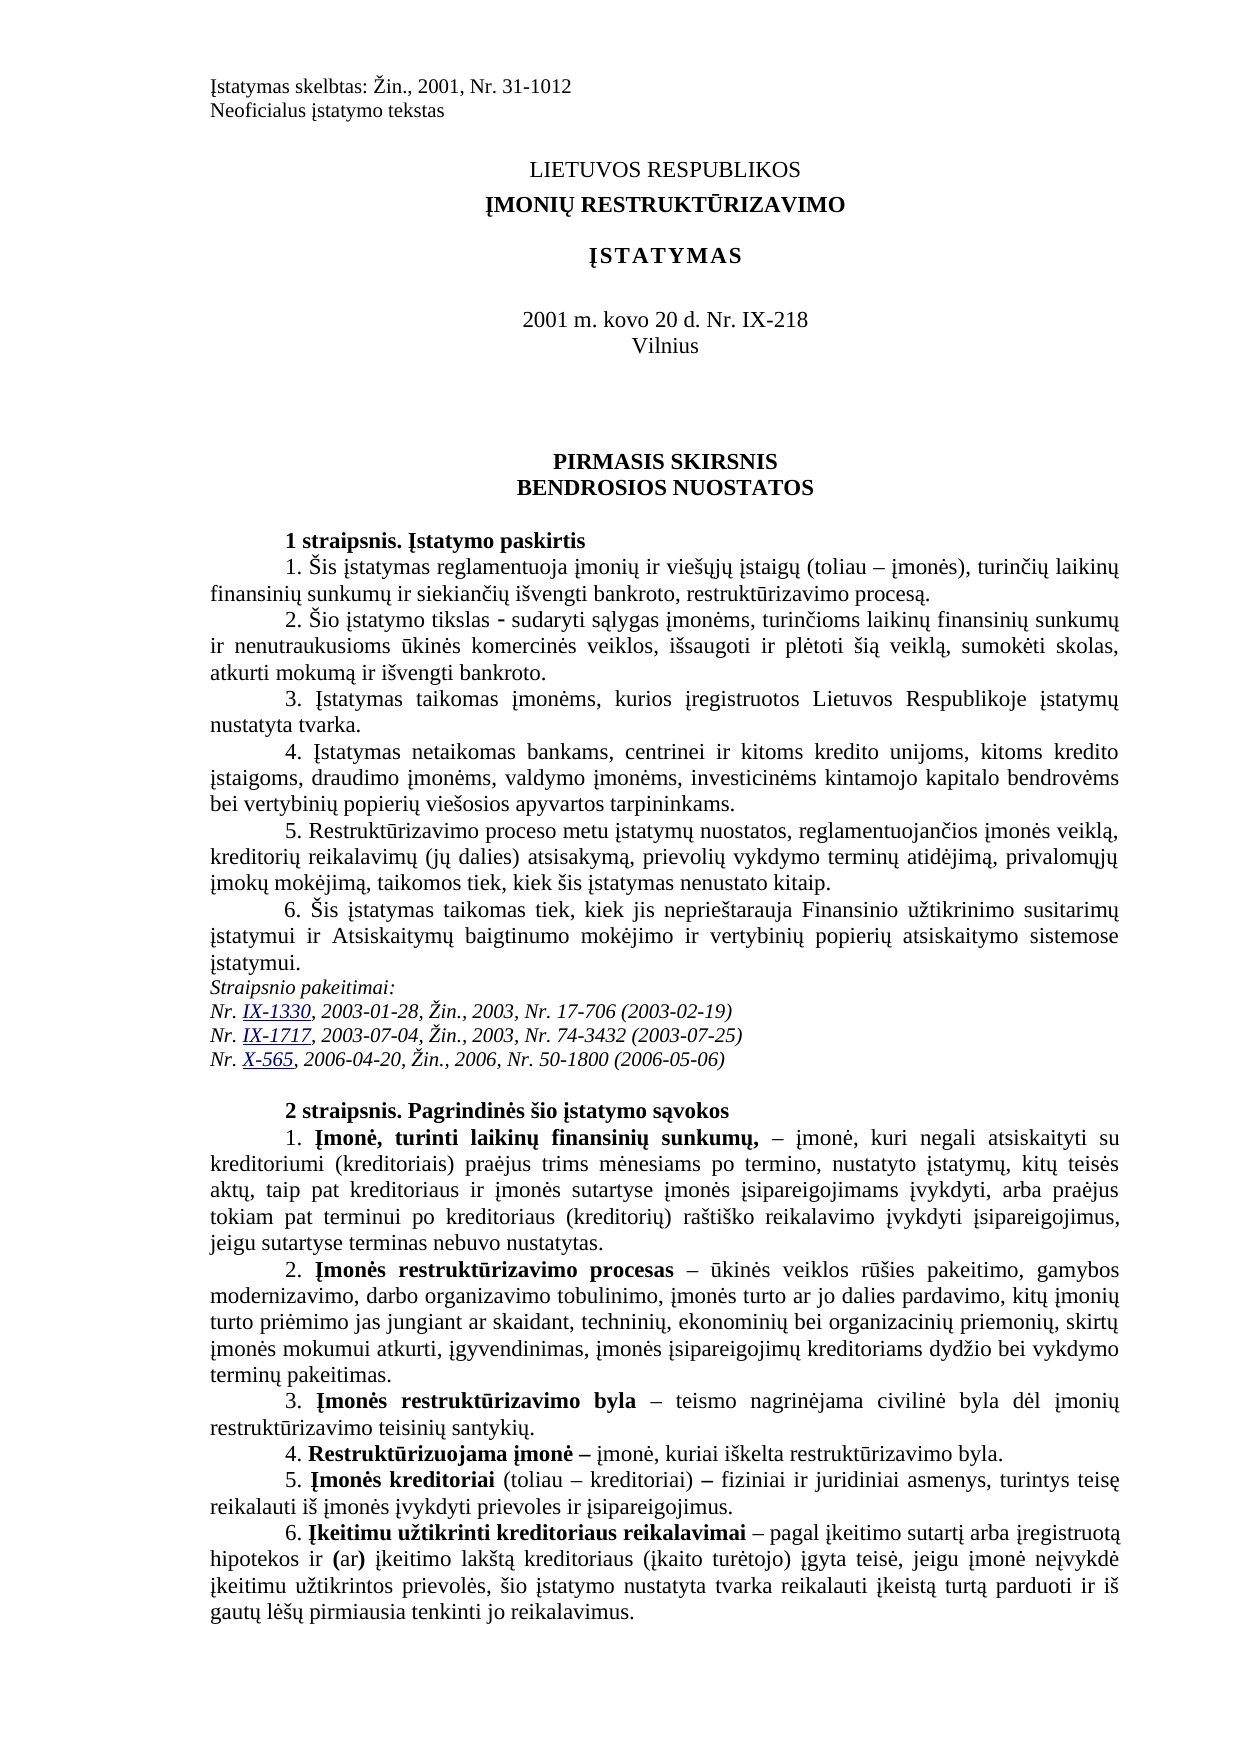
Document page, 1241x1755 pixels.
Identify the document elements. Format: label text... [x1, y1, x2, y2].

text 1. Šis įstatymas reglamentuoja įmonių ir viešųjų įstaigų (toliau – įmonės), turinčių laikinų finansinių sunkumų ir siekiančių išvengti bankroto, restruktūrizavimo procesą. [210, 553, 1120, 606]
text 2. Įmonės restruktūrizavimo procesas – ūkinės veiklos rūšies pakeitimo, gamybos modernizavimo, darbo organizavimo tobulinimo, įmonės turto ar jo dalies pardavimo, kitų įmonių turto priėmimo jas jungiant ar skaidant, techninių, ekonominių bei organizacinių priemonių, skirtų įmonės mokumui atkurti, įgyvendinimas, įmonės įsipareigojimų kreditoriams dydžio bei vykdymo terminų pakeitimas. [210, 1256, 1120, 1387]
text Nr. IX-1330, 2003-01-28, Žin., 2003, Nr. 17-706 (2003-02-19) [210, 999, 1120, 1023]
text 6. Įkeitimu užtikrinti kreditoriaus reikalavimai – pagal įkeitimo sutartį arba įregistruotą hipotekos ir (ar) įkeitimo lakštą kreditoriaus (įkaito turėtojo) įgyta teisė, jeigu įmonė neįvykdė įkeitimu užtikrintos prievolės, šio įstatymo nustatyta tvarka reikalauti įkeistą turtą parduoti ir iš gautų lėšų pirmiausia tenkinti jo reikalavimus. [210, 1519, 1120, 1624]
text 1. Įmonė, turinti laikinų finansinių sunkumų, – įmonė, kuri negali atsiskaityti su kreditoriumi (kreditoriais) praėjus trims mėnesiams po termino, nustatyto įstatymų, kitų teisės aktų, taip pat kreditoriaus ir įmonės sutartyse įmonės įsipareigojimams įvykdyti, arba praėjus tokiam pat terminui po kreditoriaus (kreditorių) raštiško reikalavimo įvykdyti įsipareigojimus, jeigu sutartyse terminas nebuvo nustatytas. [210, 1124, 1120, 1256]
text 4. Restruktūrizuojama įmonė – įmonė, kuriai iškelta restruktūrizavimo byla. [210, 1440, 1120, 1466]
text 2001 m. kovo 20 d. Nr. IX-218 Vilnius [210, 306, 1120, 359]
subtitle PIRMASIS SKIRSNIS [210, 448, 1120, 474]
text ĮMONIŲ RESTRUKTŪRIZAVIMO [210, 191, 1120, 217]
text BENDROSIOS NUOSTATOS [210, 474, 1120, 501]
text ĮSTATYMAS [210, 242, 1120, 269]
text Nr. X-565, 2006-04-20, Žin., 2006, Nr. 50-1800 (2006-05-06) [210, 1047, 1120, 1071]
text 4. Įstatymas netaikomas bankams, centrinei ir kitoms kredito unijoms, kitoms kredito įstaigoms, draudimo įmonėms, valdymo įmonėms, investicinėms kintamojo kapitalo bendrovėms bei vertybinių popierių viešosios apyvartos tarpininkams. [210, 738, 1120, 817]
text 6. Šis įstatymas taikomas tiek, kiek jis neprieštarauja Finansinio užtikrinimo susitarimų įstatymui ir Atsiskaitymų baigtinumo mokėjimo ir vertybinių popierių atsiskaitymo sistemose įstatymui. [210, 896, 1120, 975]
text Straipsnio pakeitimai: [210, 975, 1120, 999]
text 5. Restruktūrizavimo proceso metu įstatymų nuostatos, reglamentuojančios įmonės veiklą, kreditorių reikalavimų (jų dalies) atsisakymą, prievolių vykdymo terminų atidėjimą, privalomųjų įmokų mokėjimą, taikomos tiek, kiek šis įstatymas nenustato kitaip. [210, 817, 1119, 896]
text 2. Šio įstatymo tikslas  sudaryti sąlygas įmonėms, turinčioms laikinų finansinių sunkumų ir nenutraukusioms ūkinės komercinės veiklos, išsaugoti ir plėtoti šią veiklą, sumokėti skolas, atkurti mokumą ir išvengti bankroto. [210, 606, 1120, 685]
text 3. Įmonės restruktūrizavimo byla – teismo nagrinėjama civilinė byla dėl įmonių restruktūrizavimo teisinių santykių. [210, 1387, 1120, 1440]
text Įstatymas skelbtas: Žin., 2001, Nr. 31-1012 [210, 73, 1120, 98]
text 3. Įstatymas taikomas įmonėms, kurios įregistruotos Lietuvos Respublikoje įstatymų nustatyta tvarka. [210, 685, 1120, 738]
text LIETUVOS RESPUBLIKOS [210, 156, 1120, 183]
text Neoficialus įstatymo tekstas [210, 98, 1120, 122]
text 1 straipsnis. Įstatymo paskirtis [210, 527, 1120, 553]
text 5. Įmonės kreditoriai (toliau – kreditoriai) – fiziniai ir juridiniai asmenys, turintys teisę reikalauti iš įmonės įvykdyti prievoles ir įsipareigojimus. [210, 1466, 1120, 1519]
text Nr. IX-1717, 2003-07-04, Žin., 2003, Nr. 74-3432 (2003-07-25) [210, 1023, 1120, 1047]
text 2 straipsnis. Pagrindinės šio įstatymo sąvokos [210, 1097, 1120, 1124]
